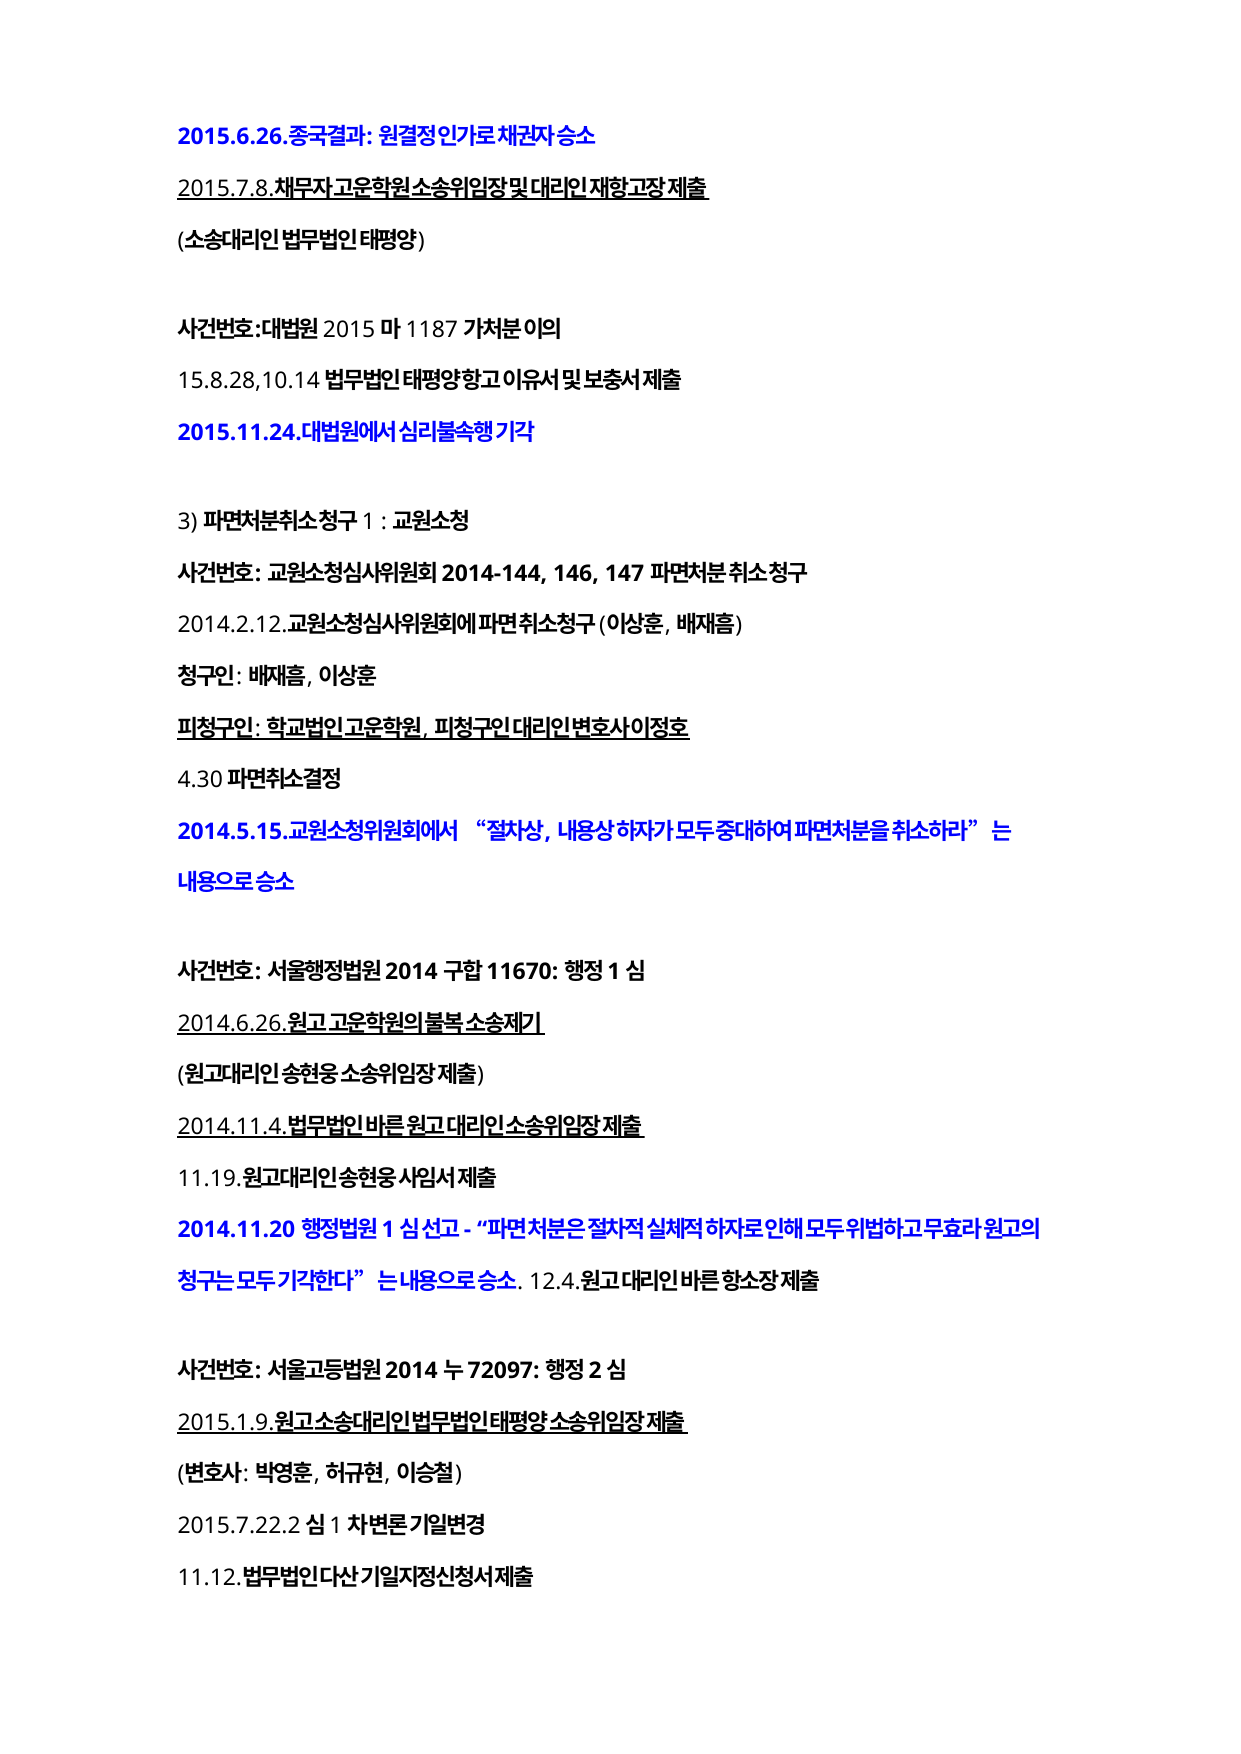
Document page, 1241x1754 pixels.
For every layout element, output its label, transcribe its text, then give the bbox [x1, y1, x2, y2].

text 11.12.법무법인 다산 기일지정신청서 제출 [177, 1558, 1063, 1592]
text 2015.11.24.대법원에서 심리불속행 기각 [177, 414, 1063, 447]
text 2015.7.22.2심 1차 변론 기일변경 [177, 1507, 1063, 1540]
text 3) 파면처분취소 청구 1 : 교원소청 [177, 503, 1063, 536]
text 사건번호: 교원소청심사위원회 2014-144, 146, 147 파면처분 취소 청구 [177, 554, 1063, 588]
text 청구인: 배재흠, 이상훈 [177, 658, 1063, 691]
text 피청구인: 학교법인 고운학원, 피청구인 대리인 변호사 이정호 [177, 709, 1063, 743]
text 2014.2.12.교원소청심사위원회에 파면 취소청구 (이상훈, 배재흠) [177, 606, 1063, 639]
text 2015.7.8.채무자 고운학원 소송위임장 및 대리인 재항고장 제출 [177, 170, 1063, 203]
text 4.30파면취소결정 [177, 761, 1063, 794]
text 2014.5.15.교원소청위원회에서 “절차상, 내용상 하자가 모두 중대하여 파면처분을 취소하라”는 내용으로 승소 [177, 813, 1063, 897]
text 11.19.원고대리인 송현웅 사임서 제출 [177, 1160, 1063, 1193]
text 2014.11.4.법무법인 바른 원고 대리인 소송위임장 제출 [177, 1108, 1063, 1141]
text 사건번호: 서울고등법원 2014 누 72097: 행정 2심 [177, 1352, 1063, 1385]
text 15.8.28,10.14법무법인 태평양 항고 이유서 및 보충서 제출 [177, 362, 1063, 395]
text 사건번호: 서울행정법원 2014 구합 11670: 행정 1심 [177, 953, 1063, 986]
text 2014.11.20 행정법원 1심 선고 - “파면 처분은 절차적 실체적 하자로 인해 모두 위법하고 무효라 원고의 청구는 모두 기각한다”는 내용으로 승소. 12.4.원고 대리인 바른 항소장 제출 [177, 1211, 1063, 1296]
text 2015.6.26.종국결과: 원결정 인가로 채권자 승소 [177, 118, 1063, 151]
text 사건번호:대법원 2015마1187 가처분 이의 [177, 310, 1063, 344]
text (원고대리인 송현웅 소송위임장 제출) [177, 1056, 1063, 1090]
text 2015.1.9.원고 소송대리인 법무법인 태평양 소송위임장 제출 [177, 1403, 1063, 1437]
text (소송대리인 법무법인 태평양) [177, 221, 1063, 255]
text 2014.6.26.원고 고운학원의 불복 소송제기 [177, 1005, 1063, 1038]
text (변호사: 박영훈, 허규현, 이승철) [177, 1455, 1063, 1488]
